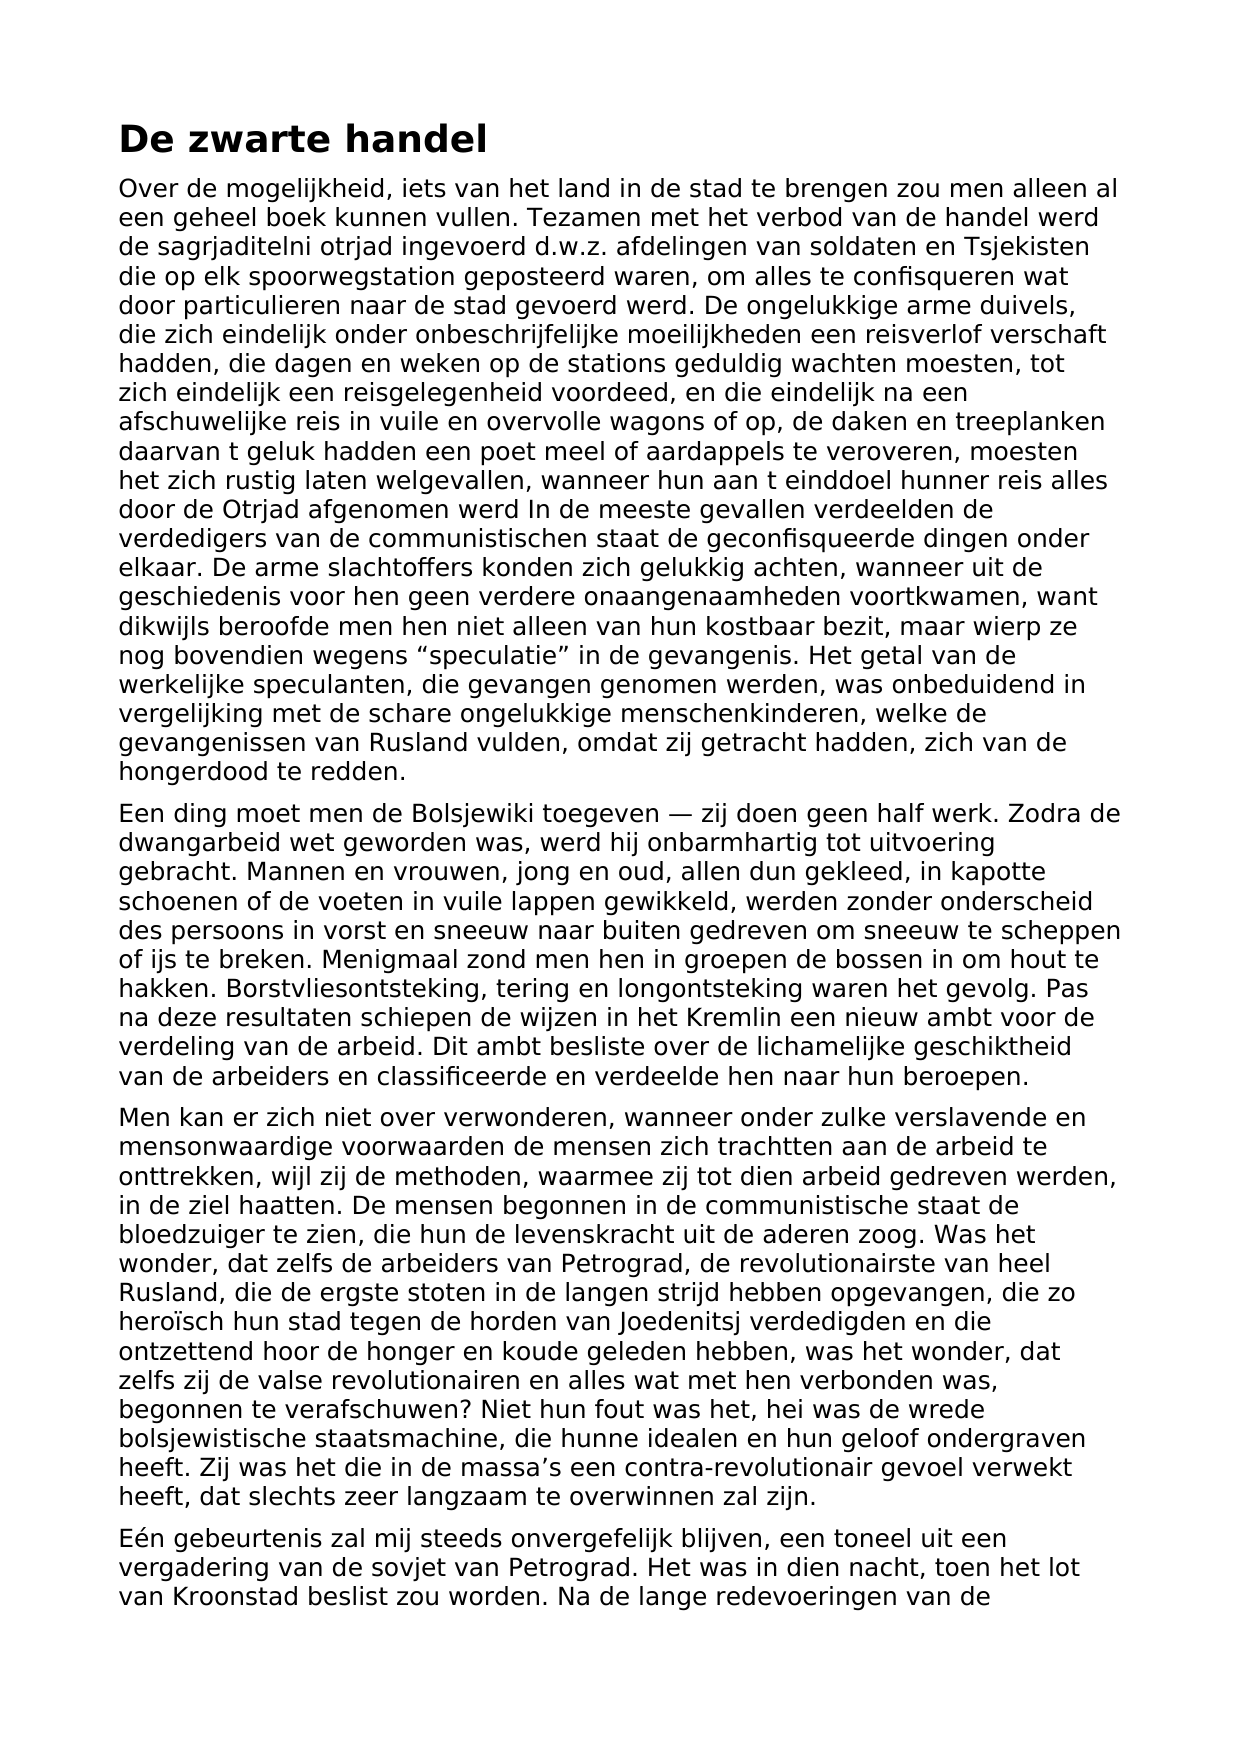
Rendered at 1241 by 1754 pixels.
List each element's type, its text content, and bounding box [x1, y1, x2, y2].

text Eén gebeurtenis zal mij steeds onvergefelijk blijven, een toneel uit een vergadering van de sovjet van Petrograd. Het was in dien nacht, toen het lot van Kroonstad beslist zou worden. Na de lange redevoeringen van de [118, 1524, 1122, 1612]
text Men kan er zich niet over verwonderen, wanneer onder zulke verslavende en mensonwaardige voorwaarden de mensen zich trachtten aan de arbeid te onttrekken, wijl zij de methoden, waarmee zij tot dien arbeid gedreven werden, in de ziel haatten. De mensen begonnen in de communistische staat de bloedzuiger te zien, die hun de levenskracht uit de aderen zoog. Was het wonder, dat zelfs de arbeiders van Petrograd, de revolutionairste van heel Rusland, die de ergste stoten in de langen strijd hebben opgevangen, die zo heroïsch hun stad tegen de horden van Joedenitsj verdedigden en die ontzettend hoor de honger en koude geleden hebben, was het wonder, dat zelfs zij de valse revolutionairen en alles wat met hen verbonden was, begonnen te verafschuwen? Niet hun fout was het, hei was de wrede bolsjewistische staatsmachine, die hunne idealen en hun geloof ondergraven heeft. Zij was het die in de massa’s een contra-revolutionair gevoel verwekt heeft, dat slechts zeer langzaam te overwinnen zal zijn. [118, 1103, 1122, 1512]
text Over de mogelijkheid, iets van het land in de stad te brengen zou men alleen al een geheel boek kunnen vullen. Tezamen met het verbod van de handel werd de sagrjaditelni otrjad ingevoerd d.w.z. afdelingen van soldaten en Tsjekisten die op elk spoorwegstation geposteerd waren, om alles te confisqueren wat door particulieren naar de stad gevoerd werd. De ongelukkige arme duivels, die zich eindelijk onder onbeschrijfelijke moeilijkheden een reisverlof verschaft hadden, die dagen en weken op de stations geduldig wachten moesten, tot zich eindelijk een reisgelegenheid voordeed, en die eindelijk na een afschuwelijke reis in vuile en overvolle wagons of op, de daken en treeplanken daarvan t geluk hadden een poet meel of aardappels te veroveren, moesten het zich rustig laten welgevallen, wanneer hun aan t einddoel hunner reis alles door de Otrjad afgenomen werd In de meeste gevallen verdeelden de verdedigers van de communistischen staat de geconfisqueerde dingen onder elkaar. De arme slachtoffers konden zich gelukkig achten, wanneer uit de geschiedenis voor hen geen verdere onaangenaamheden voortkwamen, want dikwijls beroofde men hen niet alleen van hun kostbaar bezit, maar wierp ze nog bovendien wegens “speculatie” in de gevangenis. Het getal van de werkelijke speculanten, die gevangen genomen werden, was onbeduidend in vergelijking met de schare ongelukkige menschenkinderen, welke de gevangenissen van Rusland vulden, omdat zij getracht hadden, zich van de hongerdood te redden. [118, 174, 1122, 787]
text Een ding moet men de Bolsjewiki toegeven — zij doen geen half werk. Zodra de dwangarbeid wet geworden was, werd hij onbarmhartig tot uitvoering gebracht. Mannen en vrouwen, jong en oud, allen dun gekleed, in kapotte schoenen of de voeten in vuile lappen gewikkeld, werden zonder onderscheid des persoons in vorst en sneeuw naar buiten gedreven om sneeuw te scheppen of ijs te breken. Menigmaal zond men hen in groepen de bossen in om hout te hakken. Borstvliesontsteking, tering en longontsteking waren het gevolg. Pas na deze resultaten schiepen de wijzen in het Kremlin een nieuw ambt voor de verdeling van de arbeid. Dit ambt besliste over de lichamelijke geschiktheid van de arbeiders en classificeerde en verdeelde hen naar hun beroepen. [118, 799, 1122, 1091]
subtitle De zwarte handel [118, 118, 1122, 162]
